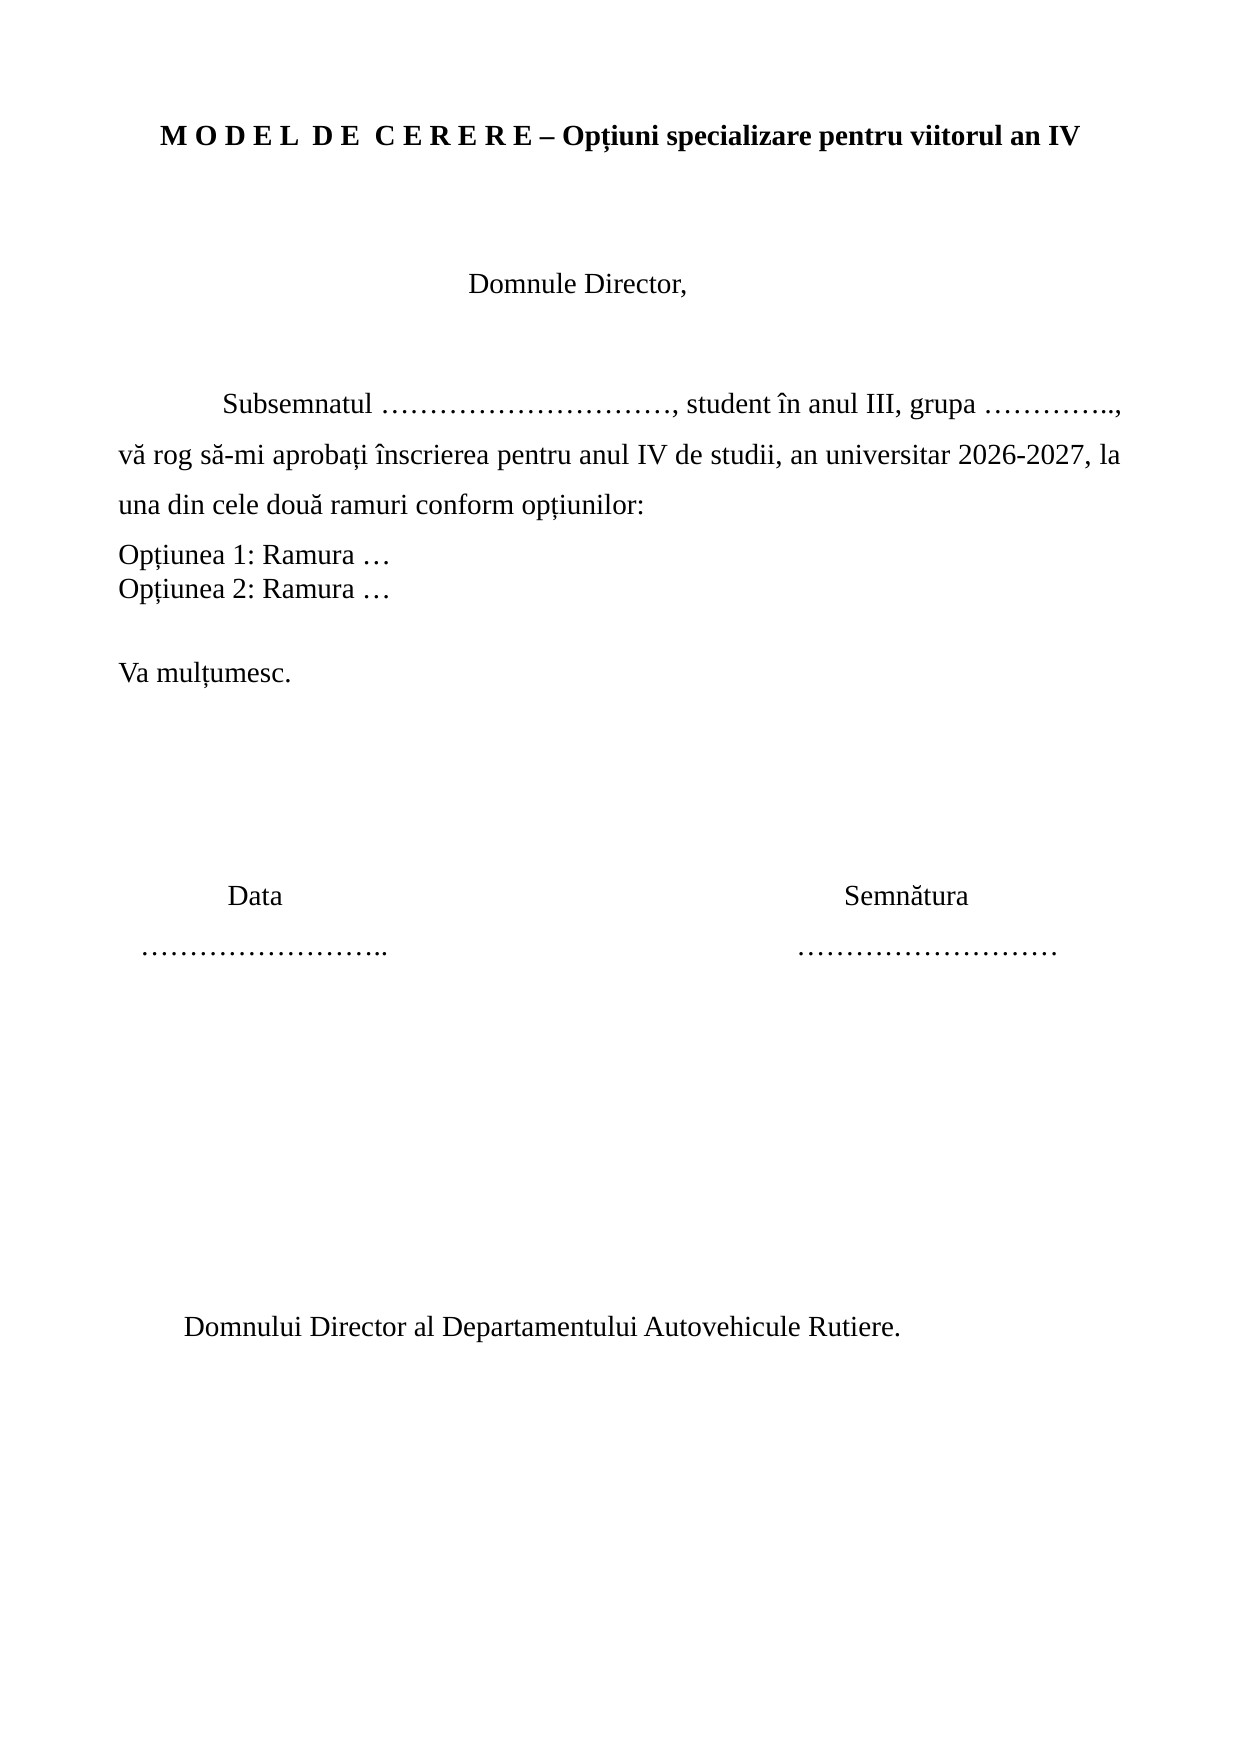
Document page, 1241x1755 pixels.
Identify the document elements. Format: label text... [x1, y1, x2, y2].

text Domnului Director al Departamentului Autovehicule Rutiere. [118, 1309, 1122, 1342]
text Subsemnatul …………………………, student în anul III, grupa ………….., vă rog să-mi aprobați înscrierea pentru anul IV de studii, an universitar 2026-2027, la una din cele două ramuri conform opțiunilor: [118, 386, 1122, 521]
text …………………….. ……………………… [118, 928, 1122, 961]
text Opțiunea 2: Ramura … [118, 571, 1122, 604]
text M O D E L D E C E R E R E – Opțiuni specializare pentru viitorul an IV [118, 118, 1122, 152]
text Domnule Director, [118, 267, 1122, 300]
text Opțiunea 1: Ramura … [118, 537, 1122, 571]
text Data Semnătura [118, 878, 1122, 911]
text Va mulțumesc. [118, 655, 1122, 688]
